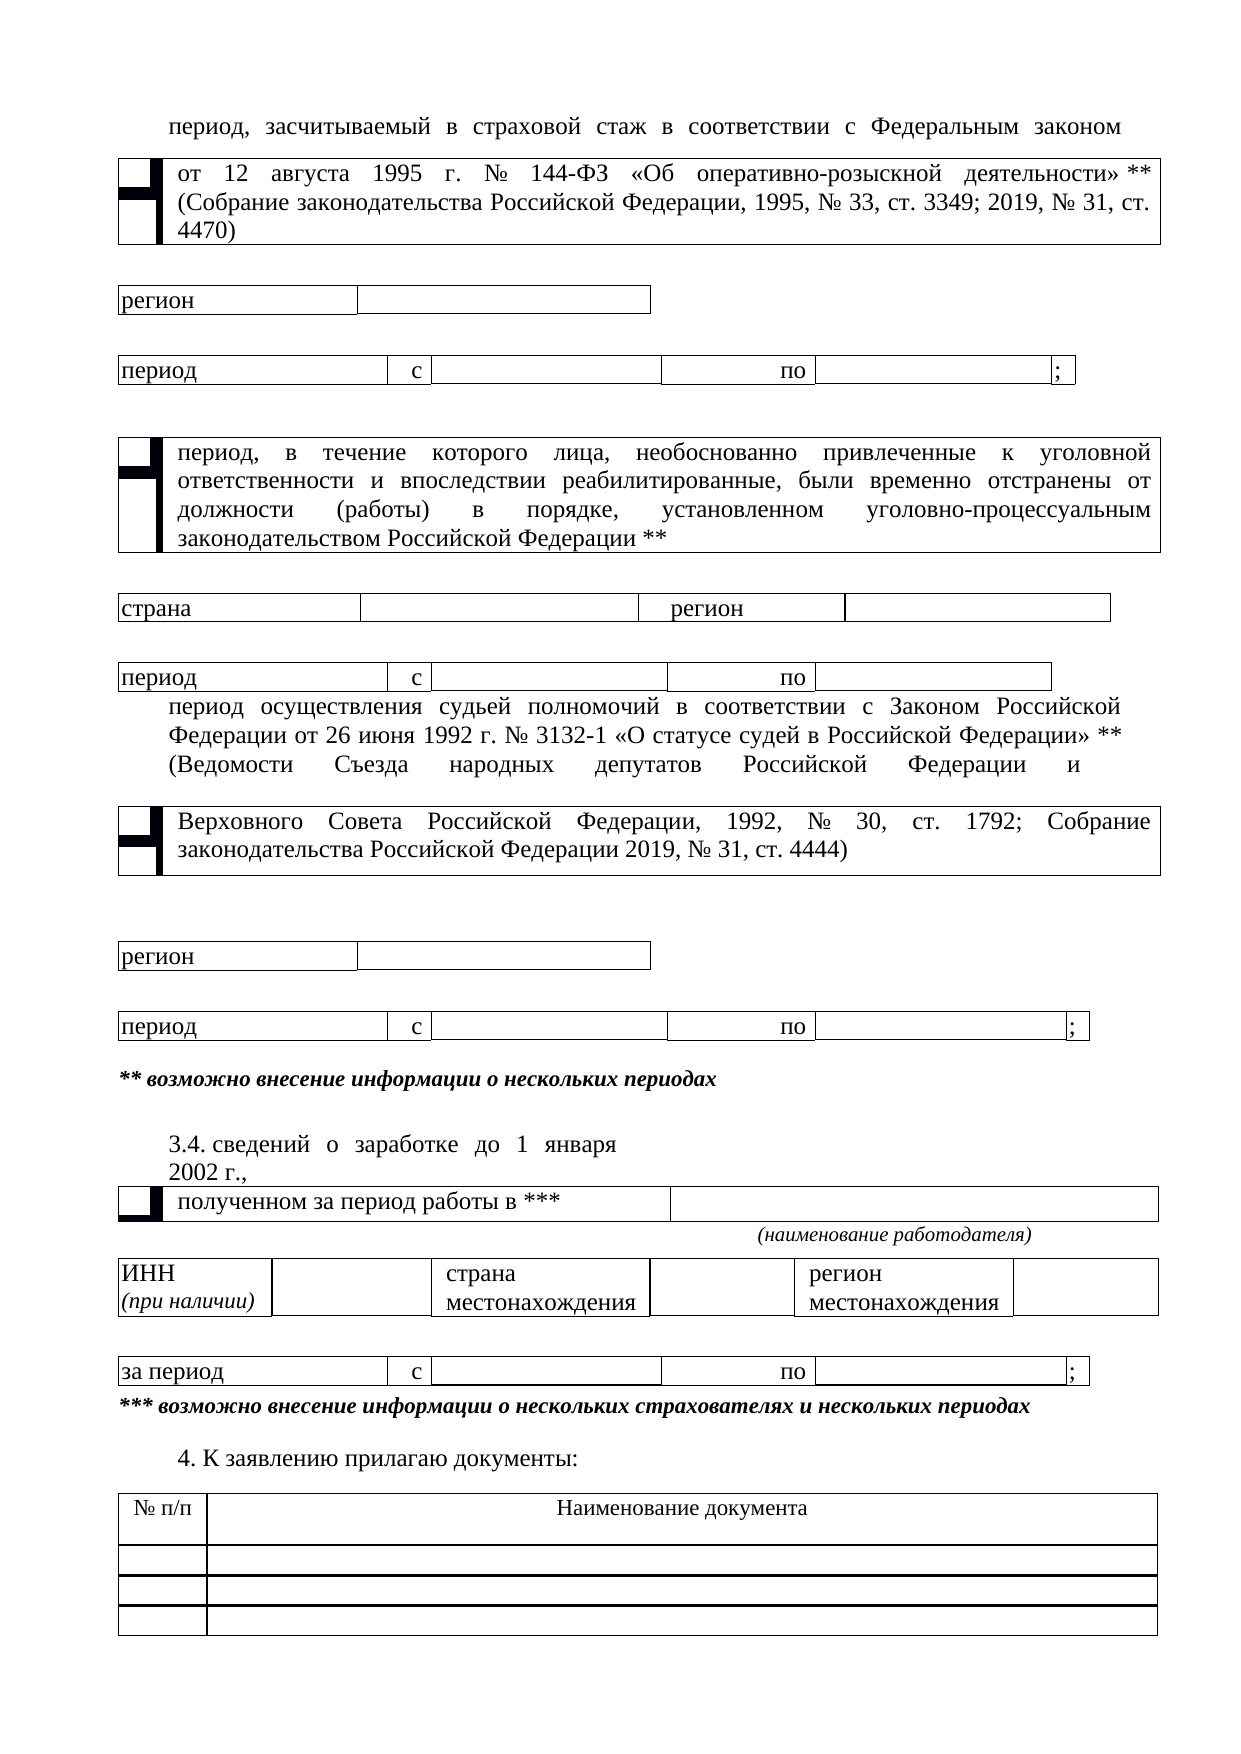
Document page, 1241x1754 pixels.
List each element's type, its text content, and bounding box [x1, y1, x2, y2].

table_header [119, 438, 150, 466]
text 3.4. сведений о заработке до 1 января 2002 г., [168, 1129, 617, 1186]
table_header за период [119, 1357, 387, 1385]
table_header [816, 1012, 1066, 1039]
table_header [1014, 1259, 1158, 1315]
table_header регион [119, 942, 357, 970]
table_cell [119, 847, 156, 875]
table_header [432, 356, 661, 383]
table_cell [208, 1607, 1157, 1635]
table_header [816, 356, 1051, 383]
table_header с [388, 1357, 431, 1385]
table_header [358, 942, 650, 969]
table_header [846, 594, 1110, 621]
table_header [119, 1187, 150, 1215]
table_header по [662, 356, 815, 384]
table_header [119, 807, 150, 835]
table_header период [119, 663, 387, 691]
text ** возможно внесение информации о нескольких периодах [118, 1065, 1122, 1091]
table_header [432, 663, 667, 690]
table_header [358, 286, 650, 313]
table_header ; [1052, 356, 1075, 384]
table_header регион [639, 594, 844, 621]
table_header [816, 663, 1051, 690]
table_header от 12 августа 1995 г. № 144-ФЗ «Об оперативно-розыскной деятельности» ** (Собрание законодательства Российской Федерации, 1995, № 33, ст. 3349; 2019, № 31, ст. 4470) [163, 159, 1160, 244]
table_cell [208, 1546, 1157, 1574]
table_header [816, 1357, 1066, 1384]
table_header ; [1067, 1012, 1089, 1040]
table_cell [119, 1546, 206, 1574]
table_header [432, 1357, 661, 1384]
table_header по [668, 1012, 815, 1040]
table_cell [119, 1577, 206, 1604]
text *** возможно внесение информации о нескольких страхователях и нескольких периодах [118, 1392, 1122, 1418]
table_header [671, 1187, 1158, 1221]
table_header регион местонахождения [795, 1259, 1013, 1316]
table_header ; [1067, 1357, 1089, 1385]
table_header период [119, 356, 387, 384]
table_header [119, 159, 150, 187]
text период осуществления судьей полномочий в соответствии с Законом Российской Федерации от 26 июня 1992 г. № 3132-1 «О статусе судей в Российской Федерации» ** (Ведомости Съезда народных депутатов Российской Федерации и [168, 691, 1122, 806]
table_header полученном за период работы в *** [163, 1187, 670, 1221]
table_header № п/п [119, 1494, 206, 1544]
text период, засчитываемый в страховой стаж в соответствии с Федеральным законом [168, 118, 1122, 158]
table_header [432, 1012, 667, 1039]
table_header страна местонахождения [432, 1259, 649, 1316]
table_cell [208, 1577, 1157, 1604]
text 4. К заявлению прилагаю документы: [177, 1443, 1122, 1472]
table_header по [662, 1357, 815, 1385]
table_header [361, 594, 638, 621]
table_header по [668, 663, 815, 691]
table_header [273, 1259, 431, 1315]
table_header с [388, 663, 431, 691]
table_cell [119, 479, 156, 552]
table_header страна [119, 594, 360, 621]
table_header [651, 1259, 794, 1315]
table_header период, в течение которого лица, необоснованно привлеченные к уголовной ответственности и впоследствии реабилитированные, были временно отстранены от должности (работы) в порядке, установленном уголовно-процессуальным законодательством Российской Федерации ** [163, 438, 1160, 552]
table_cell [119, 1607, 206, 1635]
table_header регион [119, 286, 357, 314]
table_header Верховного Совета Российской Федерации, 1992, № 30, ст. 1792; Собрание законодательства Российской Федерации 2019, № 31, ст. 4444) [163, 807, 1160, 875]
table_header период [119, 1012, 387, 1040]
table_header Наименование документа [208, 1494, 1157, 1544]
text (наименование работодателя) [669, 1222, 1122, 1246]
table_cell [119, 200, 156, 244]
table_header с [388, 356, 431, 384]
table_header с [388, 1012, 431, 1040]
table_header ИНН (при наличии) [119, 1259, 271, 1316]
